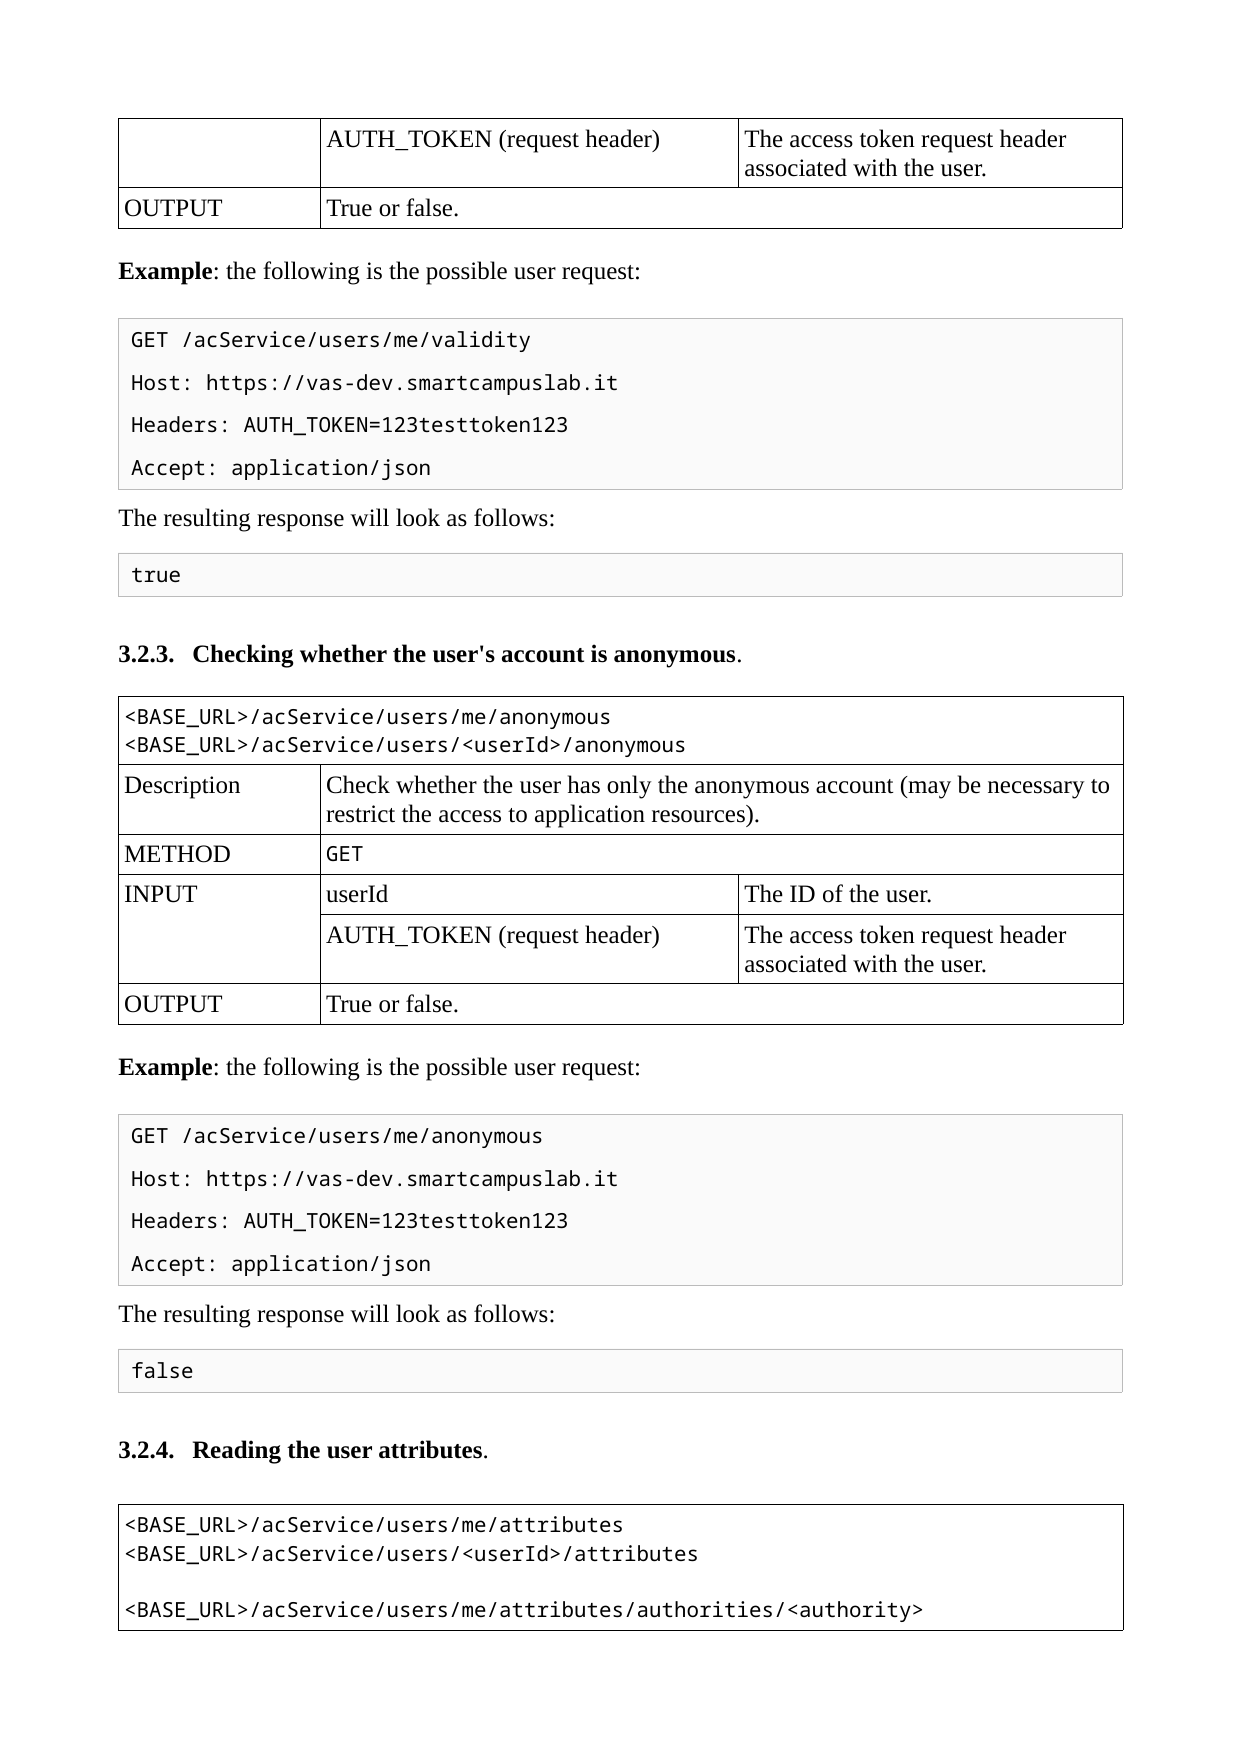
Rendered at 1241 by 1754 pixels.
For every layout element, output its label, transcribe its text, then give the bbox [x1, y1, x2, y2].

text Host: https://vas-dev.smartcampuslab.it [119, 360, 1122, 396]
text Host: https://vas-dev.smartcampuslab.it [119, 1156, 1122, 1192]
table_cell True or false. [321, 188, 1122, 227]
table_cell Description [119, 765, 320, 833]
text The resulting response will look as follows: [118, 1299, 1122, 1328]
table_cell GET [321, 835, 1123, 874]
text 3.2.3. Checking whether the user's account is anonymous. [118, 639, 1122, 667]
text The resulting response will look as follows: [118, 503, 1122, 532]
text true [119, 554, 1122, 596]
text Example: the following is the possible user request: [118, 256, 1122, 285]
table_cell userId [321, 875, 738, 914]
table_header <BASE_URL>/acService/users/me/attributes <BASE_URL>/acService/users/<userId>/attributes <BASE_URL>/acService/users/me/attributes/authorities/<authority> [119, 1505, 1123, 1630]
text Accept: application/json [119, 1241, 1122, 1285]
table_header <BASE_URL>/acService/users/me/anonymous <BASE_URL>/acService/users/<userId>/anonymous [119, 697, 1123, 764]
text Headers: AUTH_TOKEN=123testtoken123 [119, 403, 1122, 439]
table_cell AUTH_TOKEN (request header) [321, 119, 738, 187]
text 3.2.4. Reading the user attributes. [118, 1435, 1122, 1463]
text Headers: AUTH_TOKEN=123testtoken123 [119, 1199, 1122, 1235]
table_cell INPUT [119, 875, 320, 983]
text GET /acService/users/me/anonymous [119, 1115, 1122, 1150]
text Example: the following is the possible user request: [118, 1052, 1122, 1081]
table_cell The ID of the user. [739, 875, 1123, 914]
table_cell METHOD [119, 835, 320, 874]
text Accept: application/json [119, 446, 1122, 489]
table_cell The access token request header associated with the user. [739, 119, 1122, 187]
table_cell The access token request header associated with the user. [739, 915, 1123, 983]
table_cell OUTPUT [119, 188, 320, 227]
table_cell [119, 119, 320, 187]
table_cell Check whether the user has only the anonymous account (may be necessary to restrict the access to application resources). [321, 765, 1123, 833]
table_cell True or false. [321, 984, 1123, 1023]
text false [119, 1350, 1122, 1392]
text GET /acService/users/me/validity [119, 319, 1122, 354]
table_cell OUTPUT [119, 984, 320, 1023]
table_cell AUTH_TOKEN (request header) [321, 915, 738, 983]
